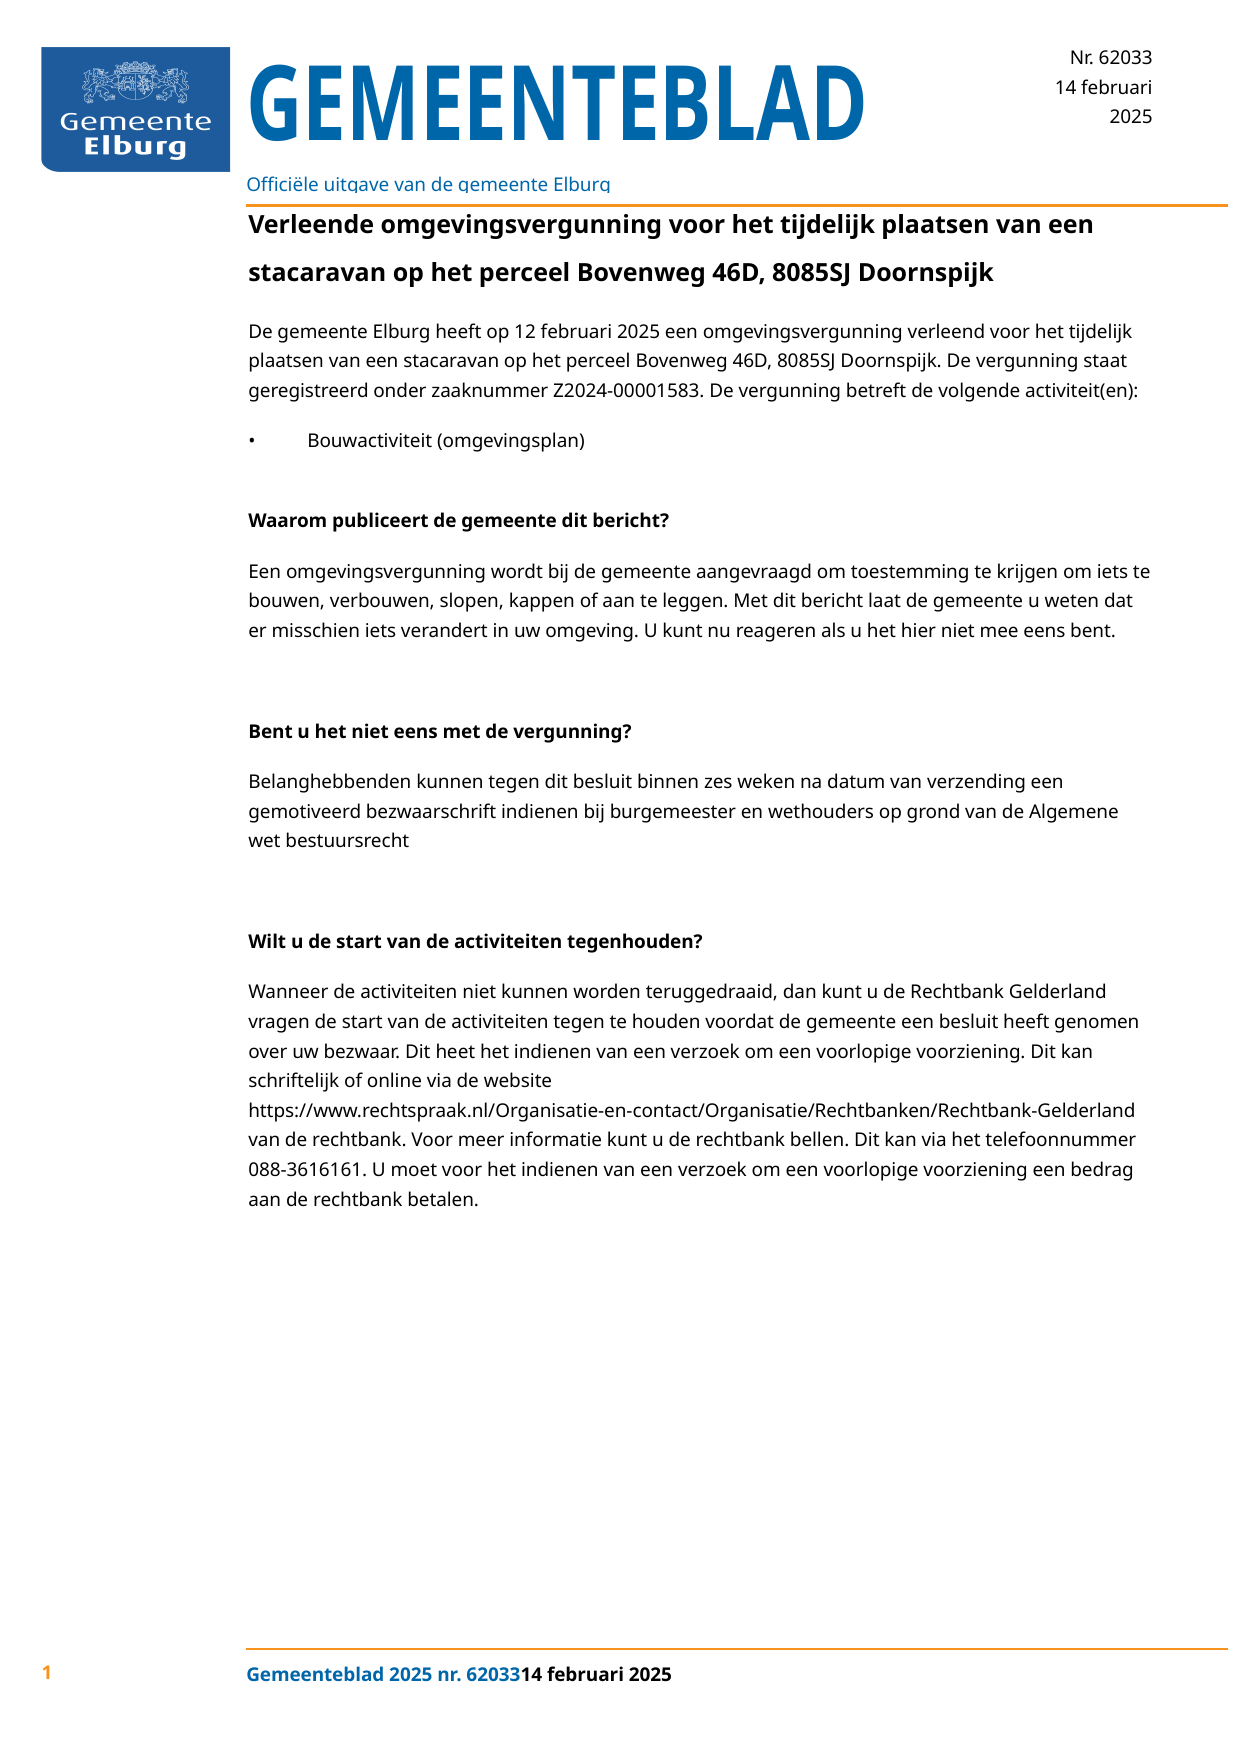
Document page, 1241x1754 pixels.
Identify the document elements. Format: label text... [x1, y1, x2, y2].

text Verleende omgevingsvergunning voor het tijdelijk plaatsen van een stacaravan op het perceel Bovenweg 46D, 8085SJ Doornspijk [248, 207, 1152, 288]
text Waarom publiceert de gemeente dit bericht? [248, 507, 1152, 533]
text Belanghebbenden kunnen tegen dit besluit binnen zes weken na datum van verzending een gemotiveerd bezwaarschrift indienen bij burgemeester en wethouders op grond van de Algemene wet bestuursrecht [248, 768, 1152, 853]
text De gemeente Elburg heeft op 12 februari 2025 een omgevingsvergunning verleend voor het tijdelijk plaatsen van een stacaravan op het perceel Bovenweg 46D, 8085SJ Doornspijk. De vergunning staat geregistreerd onder zaaknummer Z2024-00001583. De vergunning betreft de volgende activiteit(en): [248, 318, 1152, 403]
text Wanneer de activiteiten niet kunnen worden teruggedraaid, dan kunt u de Rechtbank Gelderland vragen de start van de activiteiten tegen te houden voordat de gemeente een besluit heeft genomen over uw bezwaar. Dit heet het indienen van een verzoek om een voorlopige voorziening. Dit kan schriftelijk of online via de website https://www.rechtspraak.nl/Organisatie-en-contact/Organisatie/Rechtbanken/Rechtbank-Gelderland van de rechtbank. Voor meer informatie kunt u de rechtbank bellen. Dit kan via het telefoonnummer 088-3616161. U moet voor het indienen van een verzoek om een voorlopige voorziening een bedrag aan de rechtbank betalen. [248, 979, 1152, 1212]
list Bouwactiviteit (omgevingsplan) [248, 427, 1152, 453]
text Wilt u de start van de activiteiten tegenhouden? [248, 928, 1152, 954]
picture [41, 47, 231, 172]
text Bent u het niet eens met de vergunning? [248, 718, 1152, 744]
text Een omgevingsvergunning wordt bij de gemeente aangevraagd om toestemming te krijgen om iets te bouwen, verbouwen, slopen, kappen of aan te leggen. Met dit bericht laat de gemeente u weten dat er misschien iets verandert in uw omgeving. U kunt nu reageren als u het hier niet mee eens bent. [248, 558, 1152, 643]
